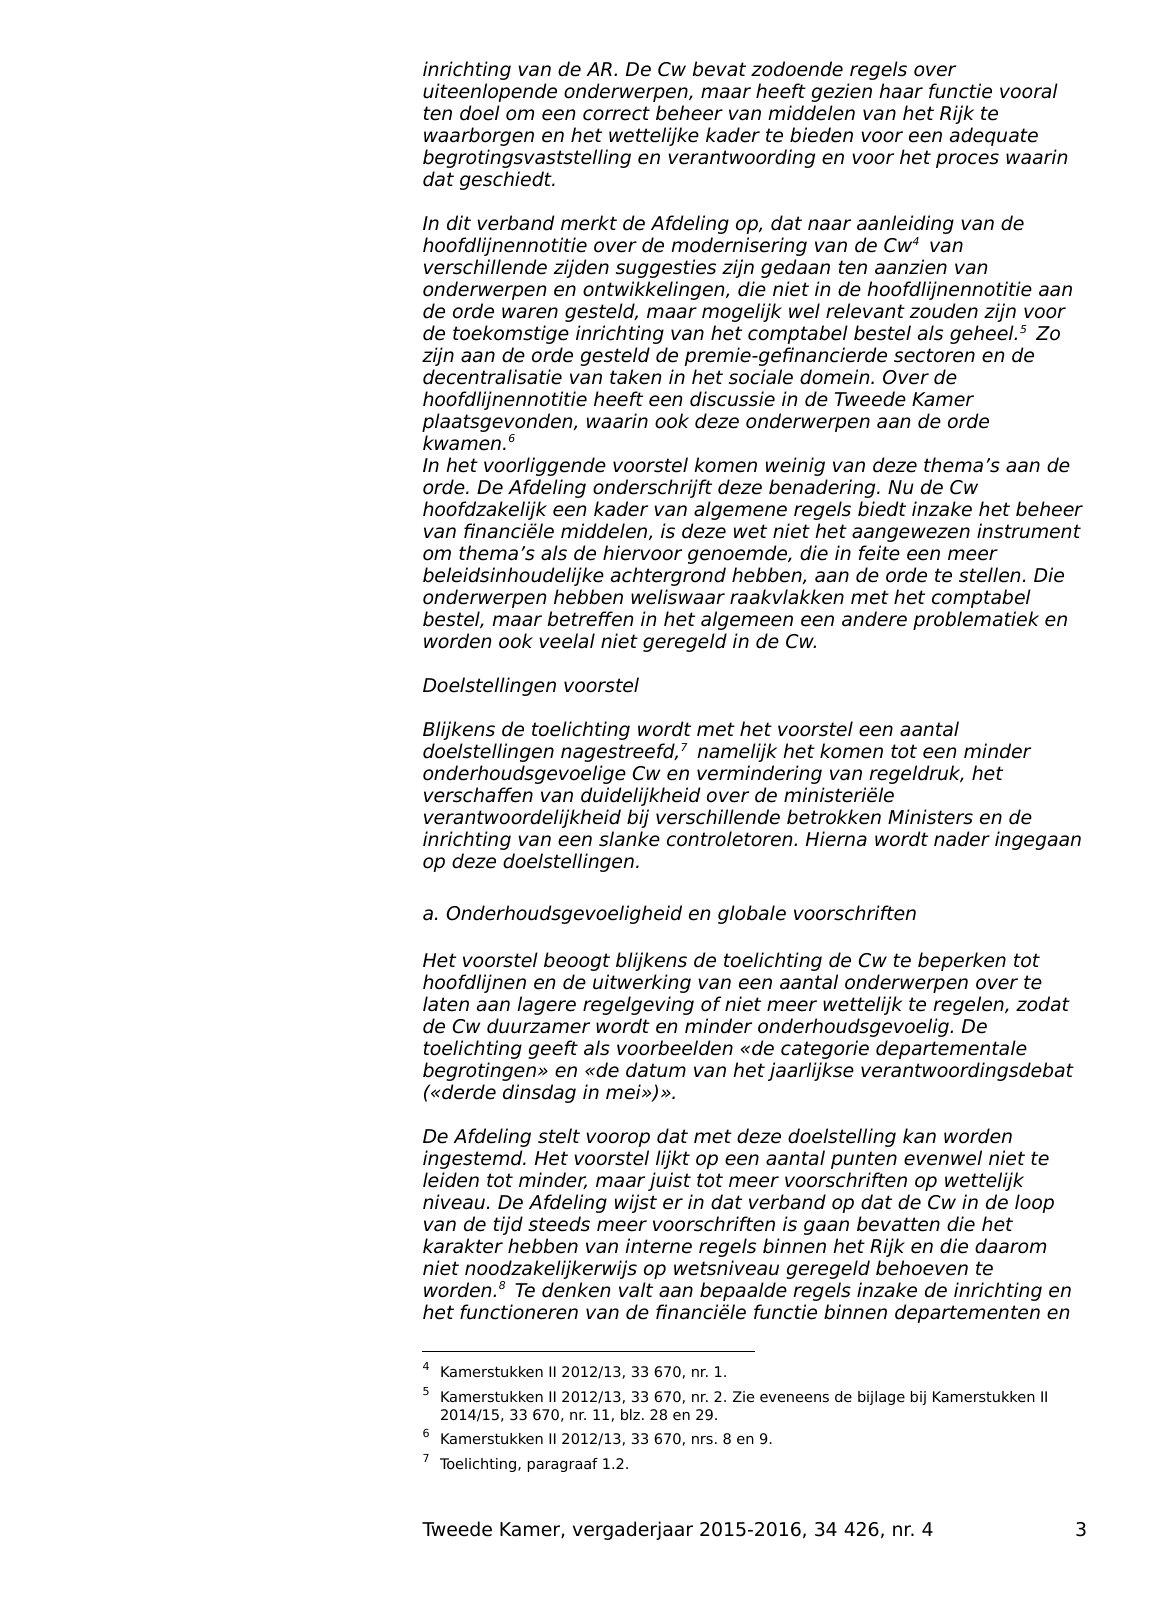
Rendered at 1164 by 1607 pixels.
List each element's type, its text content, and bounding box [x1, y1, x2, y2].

text In dit verband merkt de Afdeling op, dat naar aanleiding van de hoofdlijnennotitie over de modernisering van de Cw van verschillende zijden suggesties zijn gedaan ten aanzien van onderwerpen en ontwikkelingen, die niet in de hoofdlijnennotitie aan de orde waren gesteld, maar mogelijk wel relevant zouden zijn voor de toekomstige inrichting van het comptabel bestel als geheel. Zo zijn aan de orde gesteld de premie-gefinancierde sectoren en de decentralisatie van taken in het sociale domein. Over de hoofdlijnennotitie heeft een discussie in de Tweede Kamer plaatsgevonden, waarin ook deze onderwerpen aan de orde kwamen. [422, 213, 1087, 455]
text Kamerstukken II 2012/13, 33 670, nrs. 8 en 9. [422, 1427, 1087, 1449]
text Toelichting, paragraaf 1.2. [422, 1452, 1087, 1474]
text inrichting van de AR. De Cw bevat zodoende regels over uiteenlopende onderwerpen, maar heeft gezien haar functie vooral ten doel om een correct beheer van middelen van het Rijk te waarborgen en het wettelijke kader te bieden voor een adequate begrotingsvaststelling en verantwoording en voor het proces waarin dat geschiedt. [422, 59, 1087, 191]
text Kamerstukken II 2012/13, 33 670, nr. 1. [422, 1360, 1087, 1382]
text Kamerstukken II 2012/13, 33 670, nr. 2. Zie eveneens de bijlage bij Kamerstukken II 2014/15, 33 670, nr. 11, blz. 28 en 29. [422, 1385, 1087, 1424]
text Blijkens de toelichting wordt met het voorstel een aantal doelstellingen nagestreefd, namelijk het komen tot een minder onderhoudsgevoelige Cw en vermindering van regeldruk, het verschaffen van duidelijkheid over de ministeriële verantwoordelijkheid bij verschillende betrokken Ministers en de inrichting van een slanke controletoren. Hierna wordt nader ingegaan op deze doelstellingen. [422, 719, 1087, 873]
text In het voorliggende voorstel komen weinig van deze thema’s aan de orde. De Afdeling onderschrijft deze benadering. Nu de Cw hoofdzakelijk een kader van algemene regels biedt inzake het beheer van financiële middelen, is deze wet niet het aangewezen instrument om thema’s als de hiervoor genoemde, die in feite een meer beleidsinhoudelijke achtergrond hebben, aan de orde te stellen. Die onderwerpen hebben weliswaar raakvlakken met het comptabel bestel, maar betreffen in het algemeen een andere problematiek en worden ook veelal niet geregeld in de Cw. [422, 455, 1087, 653]
text Het voorstel beoogt blijkens de toelichting de Cw te beperken tot hoofdlijnen en de uitwerking van een aantal onderwerpen over te laten aan lagere regelgeving of niet meer wettelijk te regelen, zodat de Cw duurzamer wordt en minder onderhoudsgevoelig. De toelichting geeft als voorbeelden «de categorie departementale begrotingen» en «de datum van het jaarlijkse verantwoordingsdebat («derde dinsdag in mei»)». [422, 950, 1087, 1104]
subtitle a. Onderhoudsgevoeligheid en globale voorschriften [422, 903, 1087, 925]
text De Afdeling stelt voorop dat met deze doelstelling kan worden ingestemd. Het voorstel lijkt op een aantal punten evenwel niet te leiden tot minder, maar juist tot meer voorschriften op wettelijk niveau. De Afdeling wijst er in dat verband op dat de Cw in de loop van de tijd steeds meer voorschriften is gaan bevatten die het karakter hebben van interne regels binnen het Rijk en die daarom niet noodzakelijkerwijs op wetsniveau geregeld behoeven te worden. Te denken valt aan bepaalde regels inzake de inrichting en het functioneren van de financiële functie binnen departementen en [422, 1126, 1087, 1324]
subtitle Doelstellingen voorstel [422, 675, 1087, 697]
